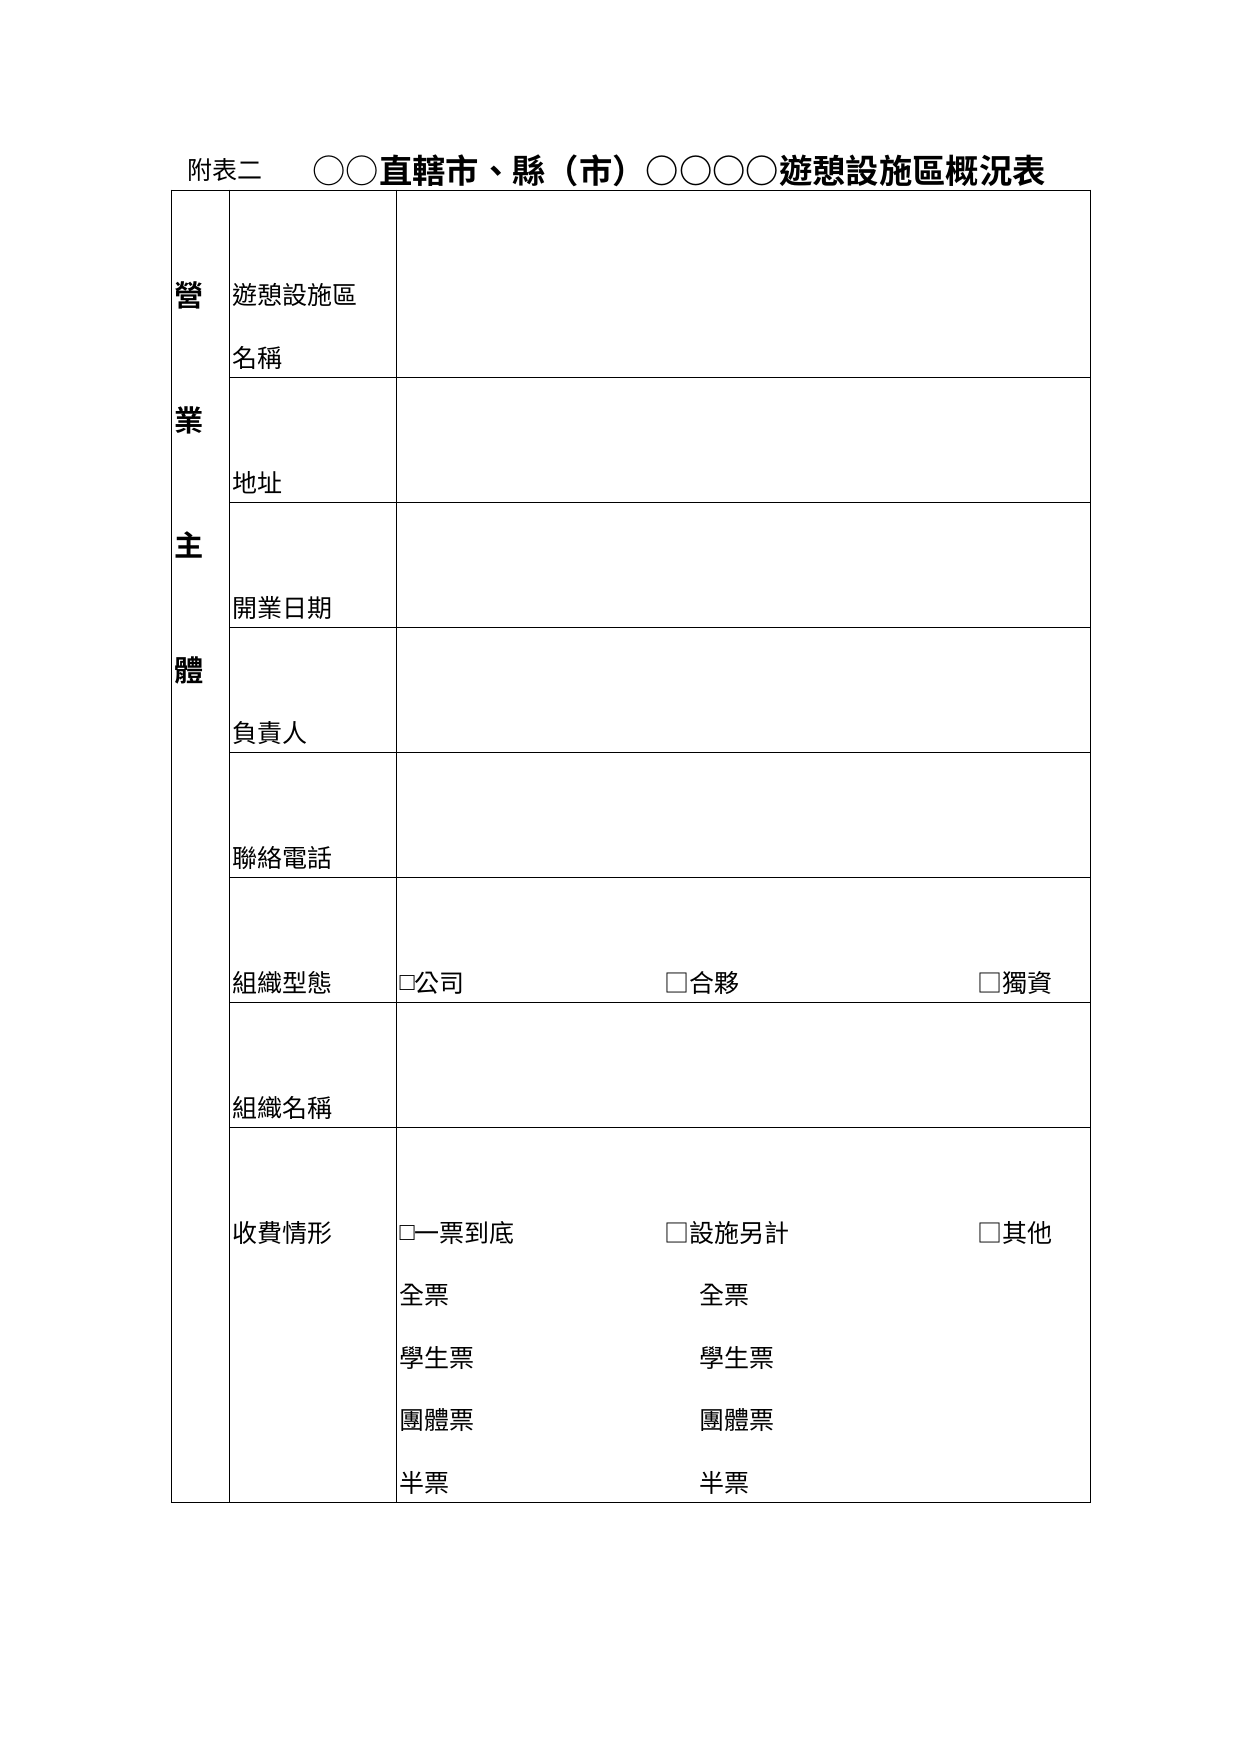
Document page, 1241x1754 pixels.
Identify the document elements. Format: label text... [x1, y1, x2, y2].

table_cell 收費情形 [230, 1128, 396, 1502]
table_cell 組織名稱 [230, 1003, 396, 1127]
table_cell 開業日期 [230, 503, 396, 627]
table_header 遊憩設施區 名稱 [230, 191, 396, 377]
table_cell 負責人 [230, 628, 396, 752]
text 附表二 ○○直轄市、縣（市）○○○○遊憩設施區概況表 [187, 127, 1053, 189]
table_cell 地址 [230, 378, 396, 502]
table_cell 組織型態 [230, 878, 396, 1002]
table_cell [397, 503, 1090, 627]
table_cell [397, 628, 1090, 752]
table_cell [397, 753, 1090, 877]
table_cell 聯絡電話 [230, 753, 396, 877]
table_cell □公司 □合夥 □獨資 [397, 878, 1090, 1002]
table_header 營 業 主 體 [172, 191, 229, 1502]
table_cell □一票到底 □設施另計 □其他 全票 全票 學生票 學生票 團體票 團體票 半票 半票 [397, 1128, 1090, 1502]
table_cell [397, 1003, 1090, 1127]
table_header [397, 191, 1090, 377]
table_cell [397, 378, 1090, 502]
